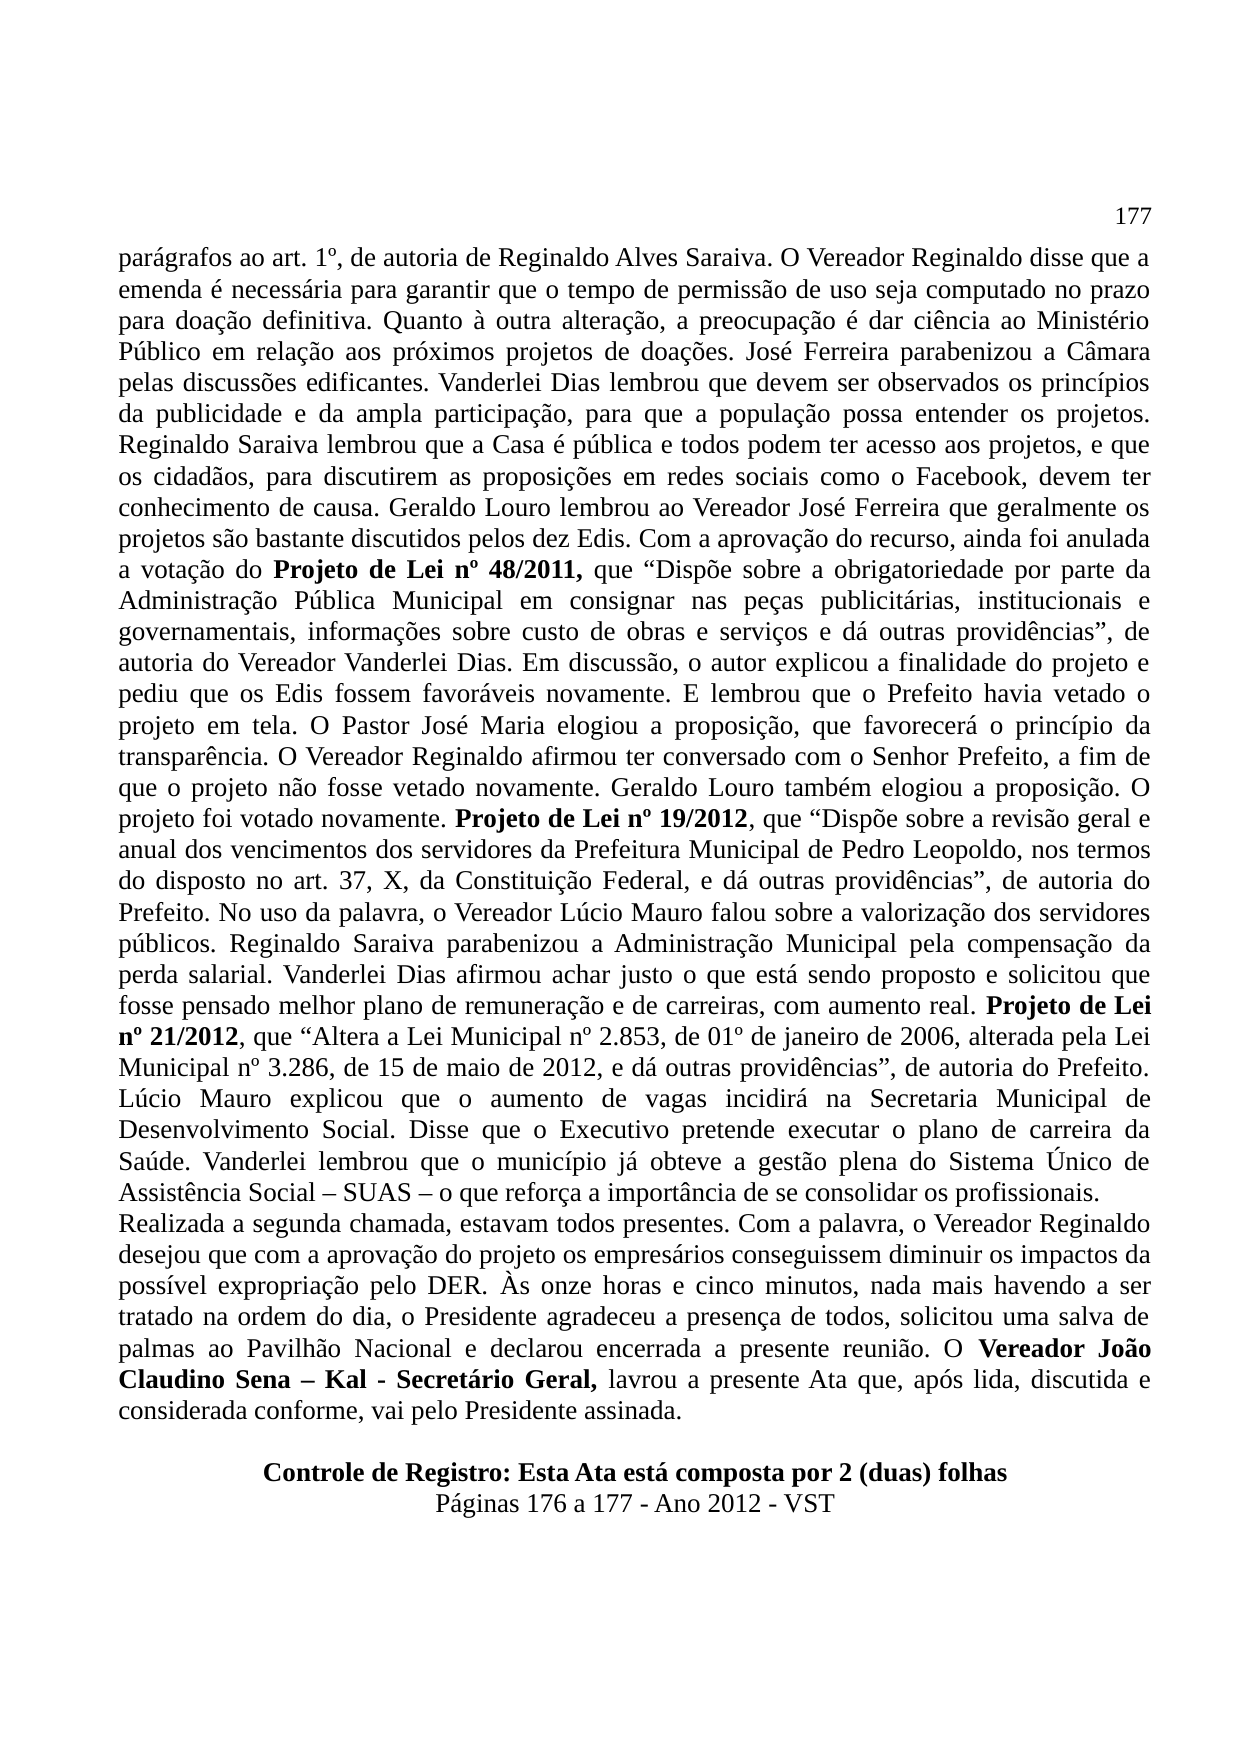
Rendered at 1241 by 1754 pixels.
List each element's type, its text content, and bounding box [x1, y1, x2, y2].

subtitle Páginas 176 a 177 - Ano 2012 - VST [118, 1487, 1152, 1518]
text parágrafos ao art. 1º, de autoria de Reginaldo Alves Saraiva. O Vereador Reginaldo disse que a emenda é necessária para garantir que o tempo de permissão de uso seja computado no prazo para doação definitiva. Quanto à outra alteração, a preocupação é dar ciência ao Ministério Público em relação aos próximos projetos de doações. José Ferreira parabenizou a Câmara pelas discussões edificantes. Vanderlei Dias lembrou que devem ser observados os princípios da publicidade e da ampla participação, para que a população possa entender os projetos. Reginaldo Saraiva lembrou que a Casa é pública e todos podem ter acesso aos projetos, e que os cidadãos, para discutirem as proposições em redes sociais como o Facebook, devem ter conhecimento de causa. Geraldo Louro lembrou ao Vereador José Ferreira que geralmente os projetos são bastante discutidos pelos dez Edis. Com a aprovação do recurso, ainda foi anulada a votação do Projeto de Lei nº 48/2011, que “Dispõe sobre a obrigatoriedade por parte da Administração Pública Municipal em consignar nas peças publicitárias, institucionais e governamentais, informações sobre custo de obras e serviços e dá outras providências”, de autoria do Vereador Vanderlei Dias. Em discussão, o autor explicou a finalidade do projeto e pediu que os Edis fossem favoráveis novamente. E lembrou que o Prefeito havia vetado o projeto em tela. O Pastor José Maria elogiou a proposição, que favorecerá o princípio da transparência. O Vereador Reginaldo afirmou ter conversado com o Senhor Prefeito, a fim de que o projeto não fosse vetado novamente. Geraldo Louro também elogiou a proposição. O projeto foi votado novamente. Projeto de Lei nº 19/2012, que “Dispõe sobre a revisão geral e anual dos vencimentos dos servidores da Prefeitura Municipal de Pedro Leopoldo, nos termos do disposto no art. 37, X, da Constituição Federal, e dá outras providências”, de autoria do Prefeito. No uso da palavra, o Vereador Lúcio Mauro falou sobre a valorização dos servidores públicos. Reginaldo Saraiva parabenizou a Administração Municipal pela compensação da perda salarial. Vanderlei Dias afirmou achar justo o que está sendo proposto e solicitou que fosse pensado melhor plano de remuneração e de carreiras, com aumento real. Projeto de Lei nº 21/2012, que “Altera a Lei Municipal nº 2.853, de 01º de janeiro de 2006, alterada pela Lei Municipal nº 3.286, de 15 de maio de 2012, e dá outras providências”, de autoria do Prefeito. Lúcio Mauro explicou que o aumento de vagas incidirá na Secretaria Municipal de Desenvolvimento Social. Disse que o Executivo pretende executar o plano de carreira da Saúde. Vanderlei lembrou que o município já obteve a gestão plena do Sistema Único de Assistência Social – SUAS – o que reforça a importância de se consolidar os profissionais. [118, 242, 1152, 1207]
text Realizada a segunda chamada, estavam todos presentes. Com a palavra, o Vereador Reginaldo desejou que com a aprovação do projeto os empresários conseguissem diminuir os impactos da possível expropriação pelo DER. Às onze horas e cinco minutos, nada mais havendo a ser tratado na ordem do dia, o Presidente agradeceu a presença de todos, solicitou uma salva de palmas ao Pavilhão Nacional e declarou encerrada a presente reunião. O Vereador João Claudino Sena – Kal - Secretário Geral, lavrou a presente Ata que, após lida, discutida e considerada conforme, vai pelo Presidente assinada. [118, 1207, 1152, 1425]
subtitle Controle de Registro: Esta Ata está composta por 2 (duas) folhas [118, 1456, 1152, 1487]
